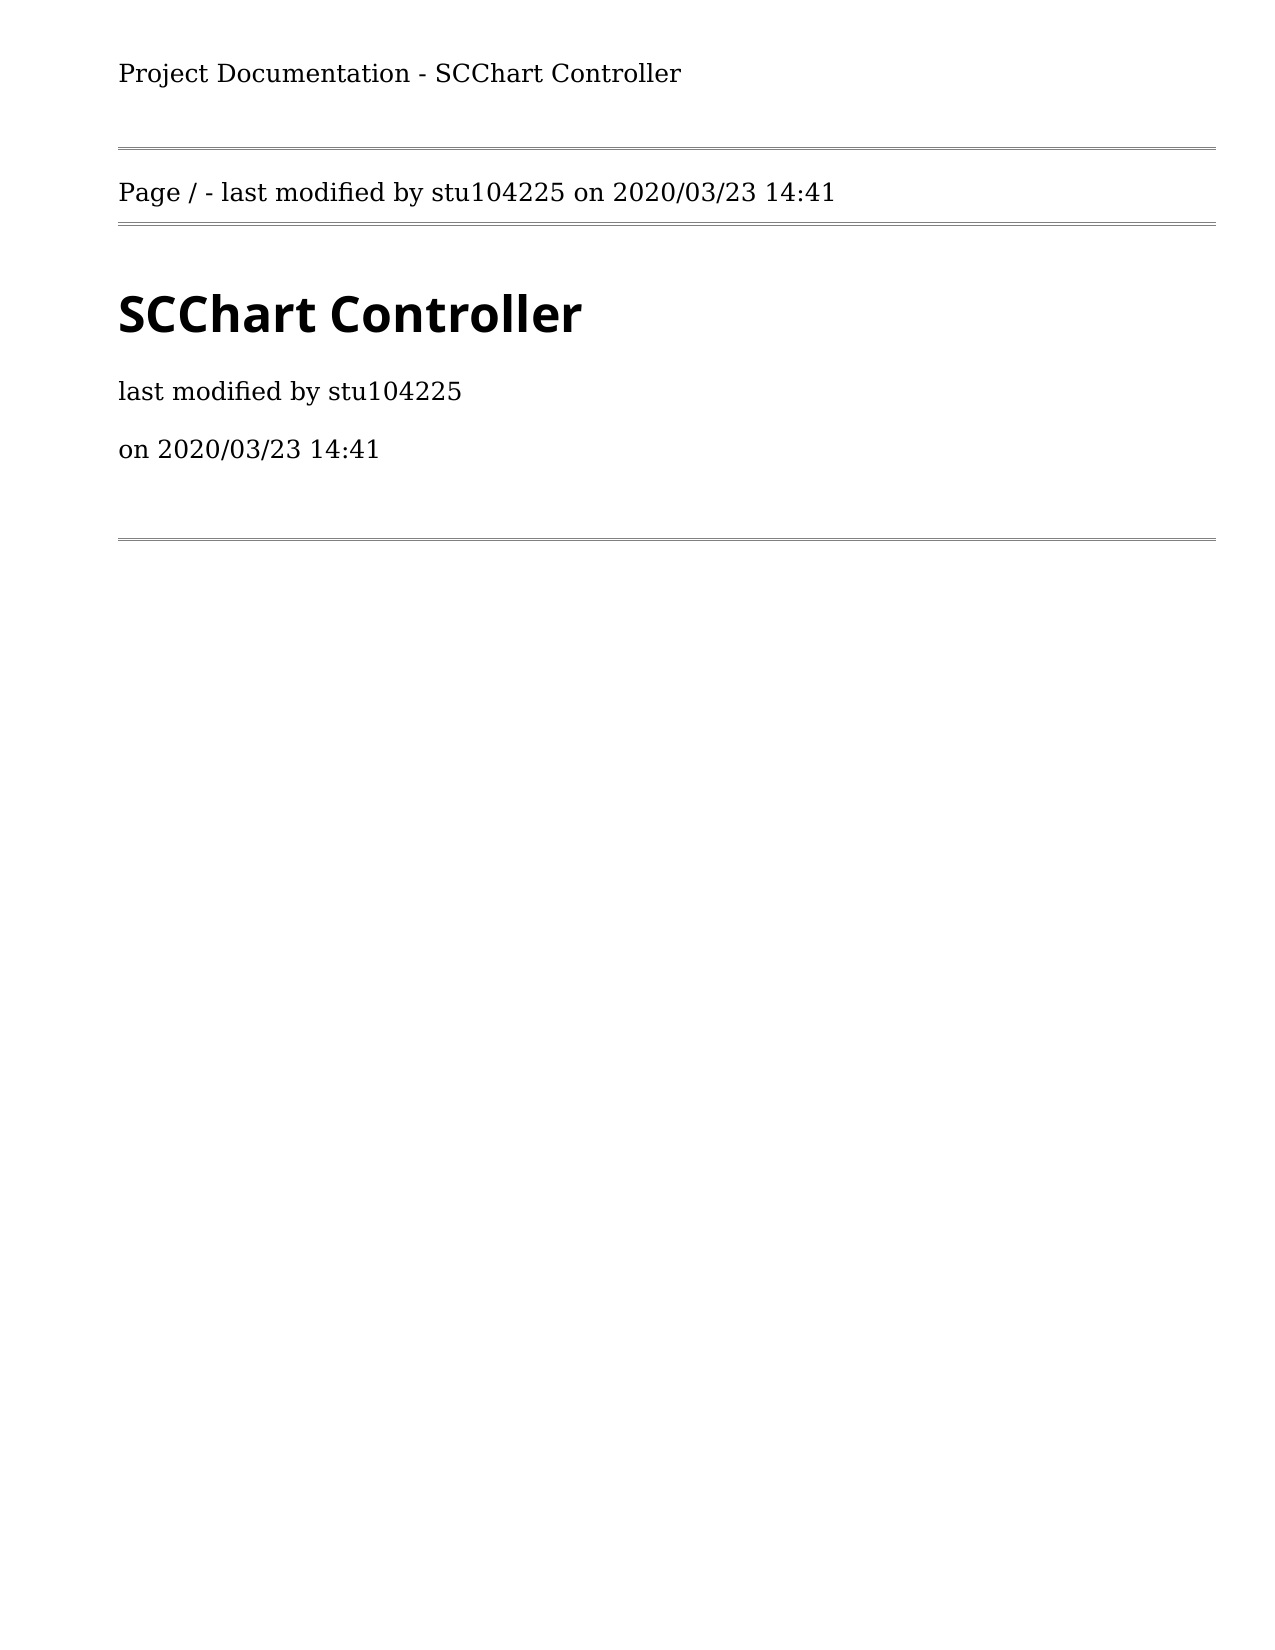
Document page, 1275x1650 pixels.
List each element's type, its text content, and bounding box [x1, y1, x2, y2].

text on 2020/03/23 14:41 [118, 435, 1216, 464]
text Project Documentation - SCChart Controller [118, 59, 1216, 88]
text last modified by stu104225 [118, 377, 1216, 406]
subtitle SCChart Controller [118, 279, 1216, 347]
text Page / - last modified by stu104225 on 2020/03/23 14:41 [118, 179, 1216, 208]
